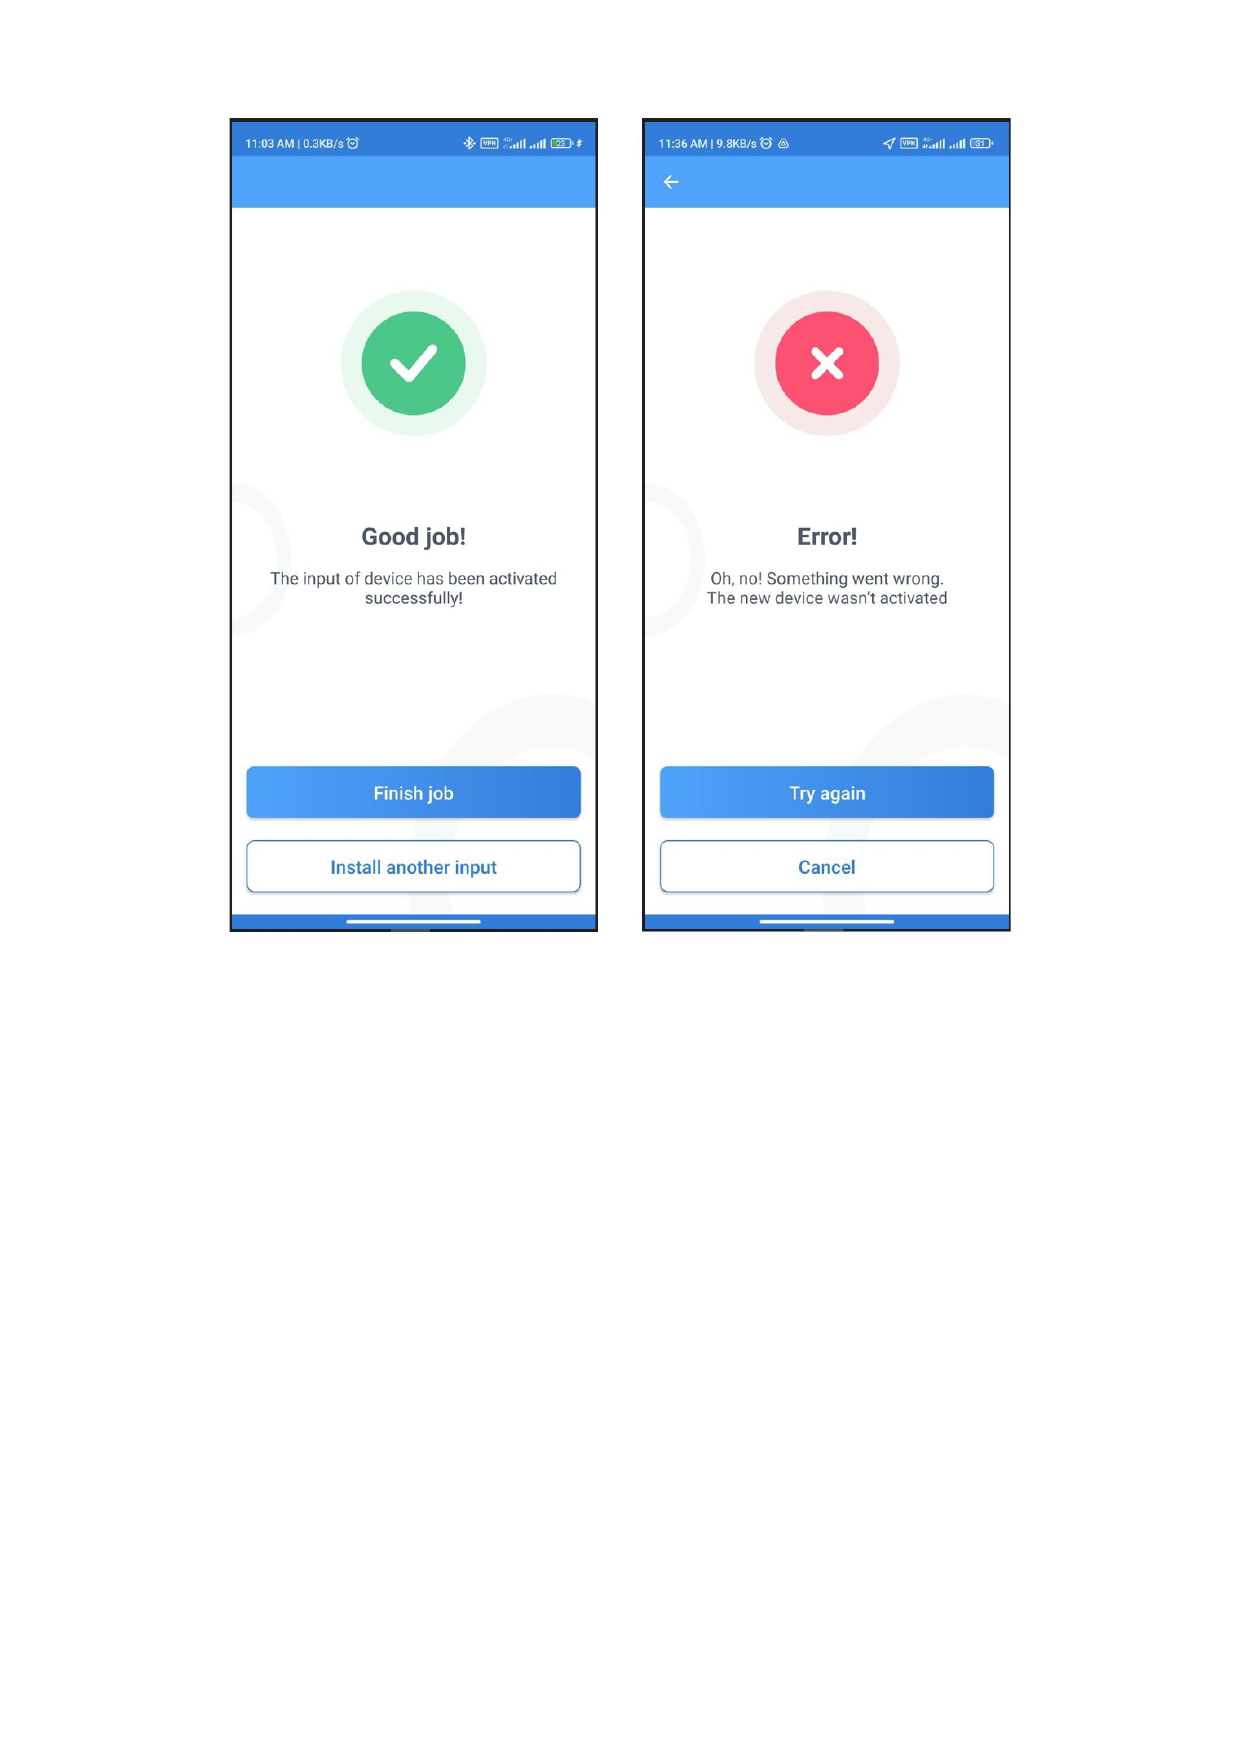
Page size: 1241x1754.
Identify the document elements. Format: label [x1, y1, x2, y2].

picture [229, 118, 1011, 932]
